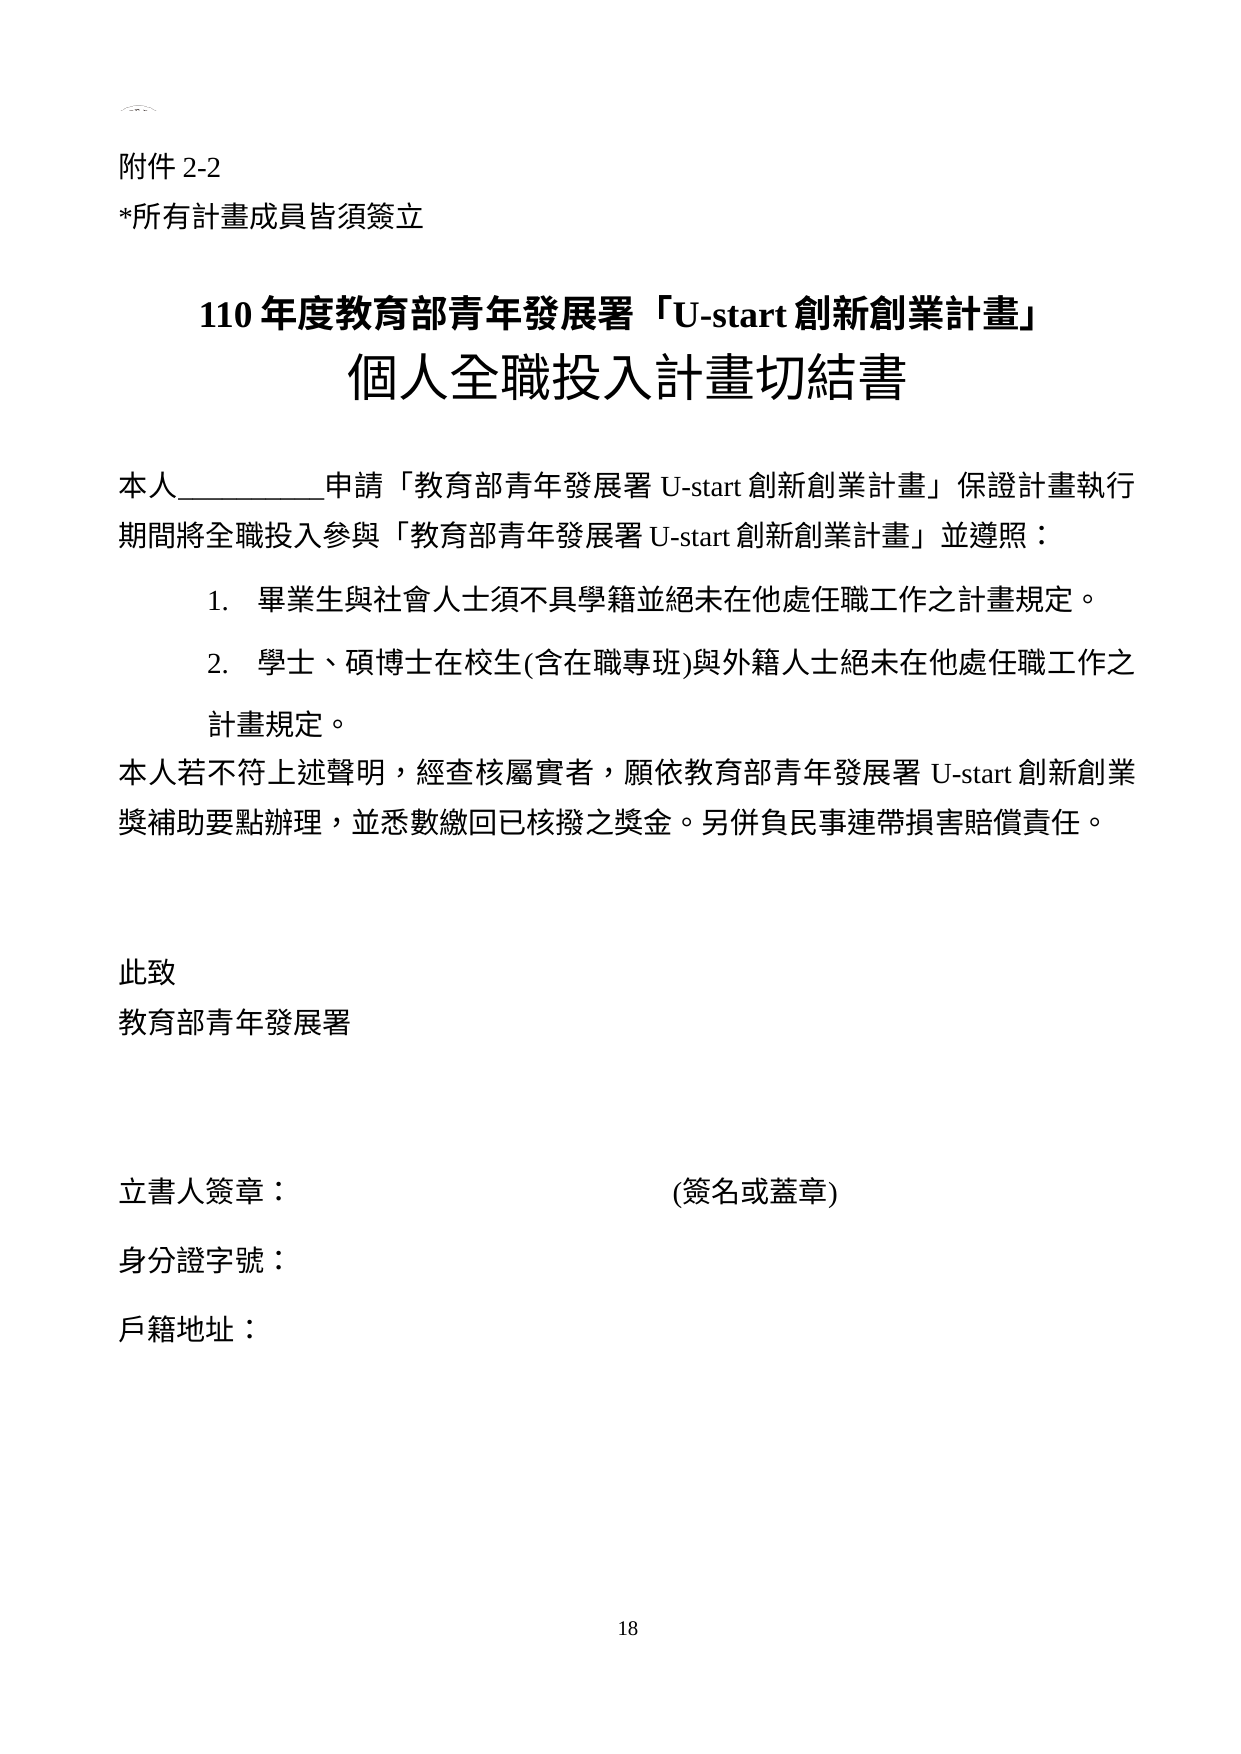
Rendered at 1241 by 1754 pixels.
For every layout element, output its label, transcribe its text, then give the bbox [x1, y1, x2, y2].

list 學士、碩博士在校生(含在職專班)與外籍人士絕未在他處任職工作之計畫規定。 [207, 619, 1137, 744]
text 立書人簽章： (簽名或蓋章) [118, 1163, 1137, 1213]
text 身分證字號： [118, 1231, 1137, 1281]
text 本人若不符上述聲明，經查核屬實者，願依教育部青年發展署U-start創新創業獎補助要點辦理，並悉數繳回已核撥之獎金。另併負民事連帶損害賠償責任。 [118, 744, 1137, 844]
text 戶籍地址： [118, 1300, 1137, 1350]
text 附件2-2 [118, 138, 1137, 188]
text *所有計畫成員皆須簽立 [118, 188, 1137, 238]
text 教育部青年發展署 [118, 994, 1137, 1044]
text 個人全職投入計畫切結書 [118, 356, 1137, 406]
list 畢業生與社會人士須不具學籍並絕未在他處任職工作之計畫規定。 [207, 556, 1137, 619]
text 本人__________申請「教育部青年發展署U-start創新創業計畫」保證計畫執行期間將全職投入參與「教育部青年發展署U-start創新創業計畫」並遵照： [118, 456, 1137, 556]
text 此致 [118, 944, 1137, 994]
text 110年度教育部青年發展署「U-start創新創業計畫」 [118, 288, 1137, 338]
